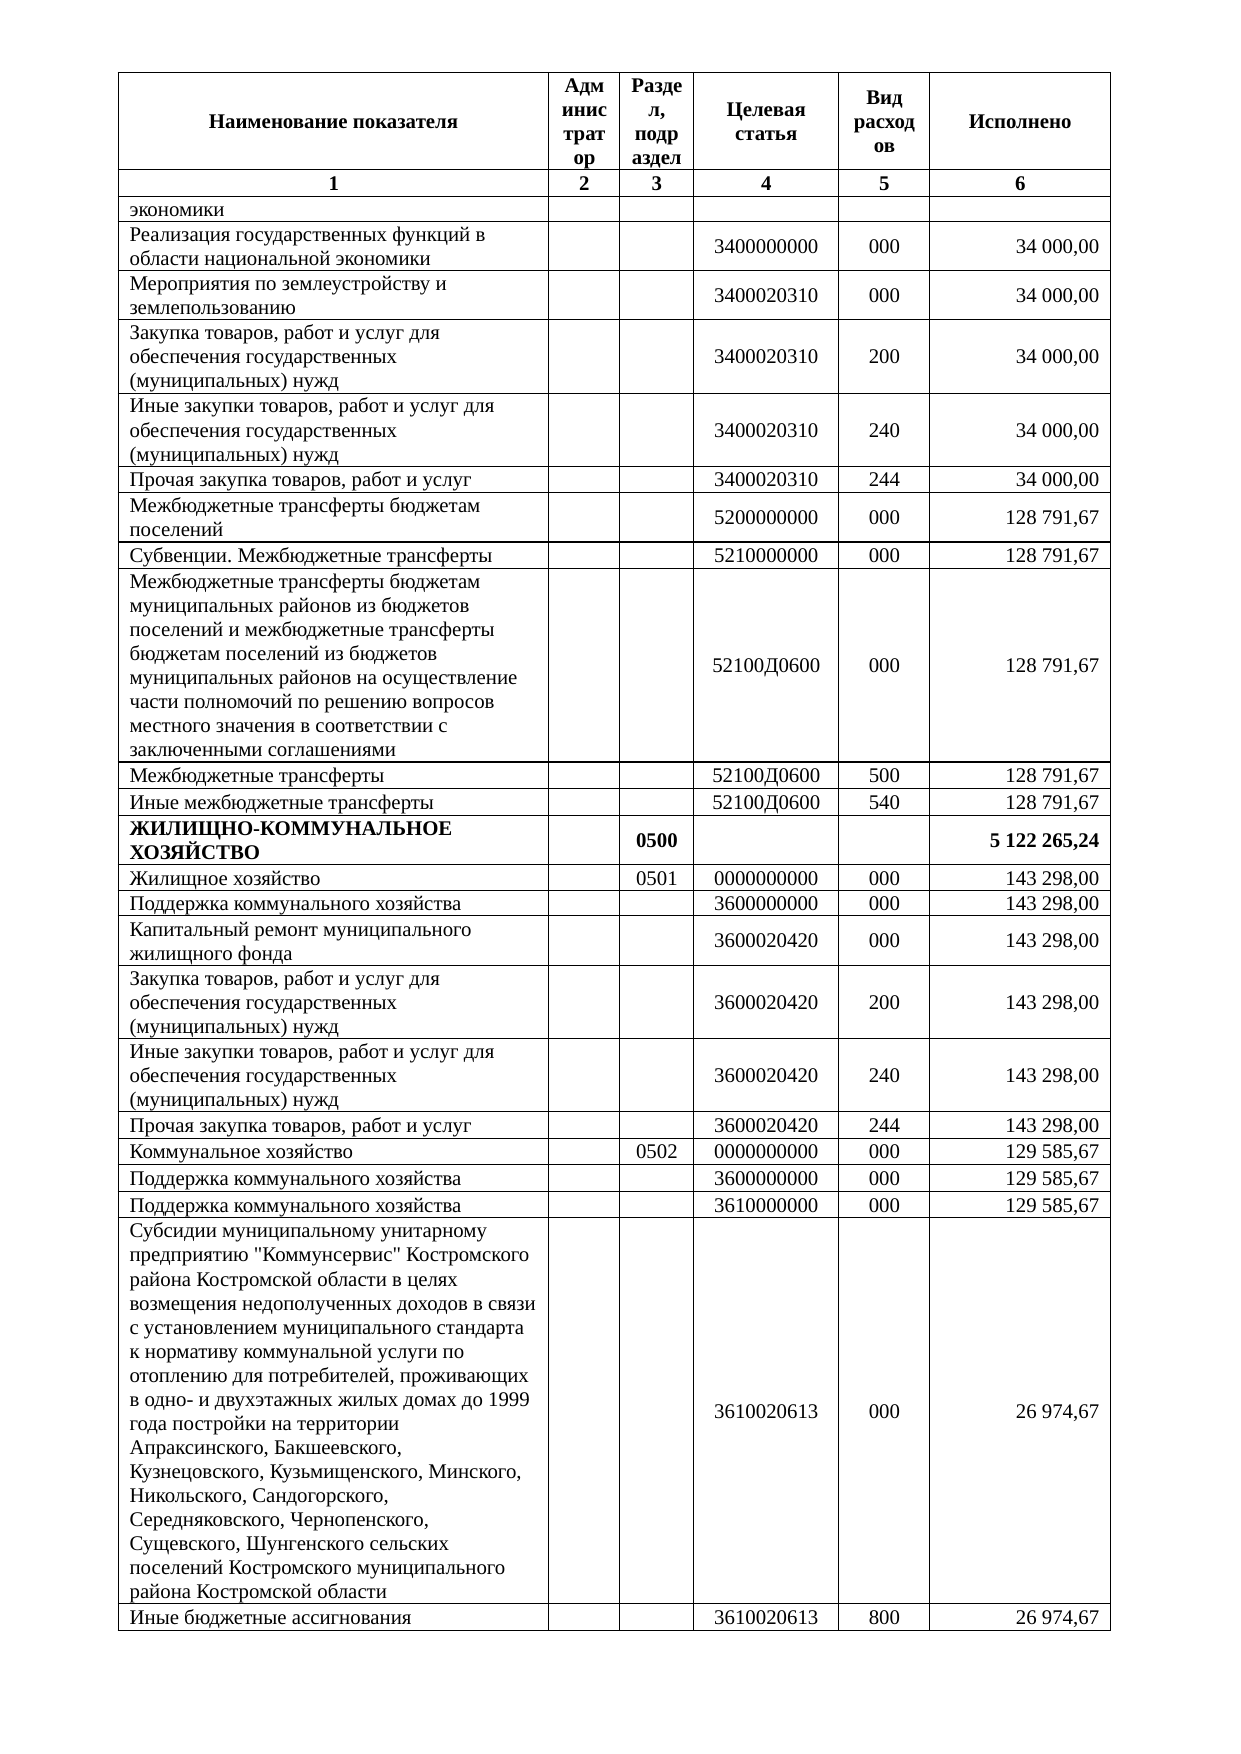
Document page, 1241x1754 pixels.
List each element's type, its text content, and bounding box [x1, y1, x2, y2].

table_cell [620, 1039, 693, 1111]
table_cell [549, 816, 619, 864]
table_cell 244 [839, 467, 929, 492]
table_cell [620, 1604, 693, 1630]
table_cell Иные закупки товаров, работ и услуг для обеспечения государственных (муниципальных) нужд [119, 394, 548, 466]
table_cell Межбюджетные трансферты [119, 763, 548, 788]
table_cell 0501 [620, 865, 693, 890]
table_cell [620, 197, 693, 221]
table_cell 5200000000 [694, 493, 838, 541]
table_cell 3600020420 [694, 916, 838, 964]
table_cell [549, 865, 619, 890]
table_cell Жилищное хозяйство [119, 865, 548, 890]
table_header Целевая статья [694, 73, 838, 169]
table_cell [620, 789, 693, 814]
table_cell 34 000,00 [930, 222, 1110, 270]
table_cell [549, 1604, 619, 1630]
table_cell [620, 569, 693, 761]
table_cell 3610000000 [694, 1192, 838, 1217]
table_cell 26 974,67 [930, 1218, 1110, 1603]
table_cell 000 [839, 493, 929, 541]
table_cell 3 [620, 170, 693, 196]
table_cell 6 [930, 170, 1110, 196]
table_cell Поддержка коммунального хозяйства [119, 891, 548, 915]
table_cell [549, 789, 619, 814]
table_cell [620, 222, 693, 270]
table_cell Реализация государственных функций в области национальной экономики [119, 222, 548, 270]
table_header Вид расходов [839, 73, 929, 169]
table_cell Прочая закупка товаров, работ и услуг [119, 1112, 548, 1138]
table_cell 128 791,67 [930, 543, 1110, 568]
table_cell 128 791,67 [930, 763, 1110, 788]
table_cell [620, 271, 693, 319]
table_cell 5210000000 [694, 543, 838, 568]
table_cell ЖИЛИЩНО-КОММУНАЛЬНОЕ ХОЗЯЙСТВО [119, 816, 548, 864]
table_cell Поддержка коммунального хозяйства [119, 1165, 548, 1191]
table_cell 000 [839, 891, 929, 915]
table_cell [549, 467, 619, 492]
table_cell 129 585,67 [930, 1165, 1110, 1191]
table_cell 3600020420 [694, 1039, 838, 1111]
table_cell 5 [839, 170, 929, 196]
table_cell Мероприятия по землеустройству и землепользованию [119, 271, 548, 319]
table_cell 000 [839, 1165, 929, 1191]
table_cell [549, 543, 619, 568]
table_cell 3400020310 [694, 320, 838, 392]
table_cell Иные закупки товаров, работ и услуг для обеспечения государственных (муниципальных) нужд [119, 1039, 548, 1111]
table_cell 500 [839, 763, 929, 788]
table_cell 0502 [620, 1139, 693, 1164]
table_cell 143 298,00 [930, 891, 1110, 915]
table_cell Закупка товаров, работ и услуг для обеспечения государственных (муниципальных) нужд [119, 320, 548, 392]
table_cell Субсидии муниципальному унитарному предприятию "Коммунсервис" Костромского района Костромской области в целях возмещения недополученных доходов в связи с установлением муниципального стандарта к нормативу коммунальной услуги по отоплению для потребителей, проживающих в одно- и двухэтажных жилых домах до 1999 года постройки на территории Апраксинского, Бакшеевского, Кузнецовского, Кузьмищенского, Минского, Никольского, Сандогорского, Середняковского, Чернопенского, Сущевского, Шунгенского сельских поселений Костромского муниципального района Костромской области [119, 1218, 548, 1603]
table_cell 52100Д0600 [694, 789, 838, 814]
table_cell [839, 197, 929, 221]
table_cell 0500 [620, 816, 693, 864]
table_cell 3400020310 [694, 394, 838, 466]
table_header Исполнено [930, 73, 1110, 169]
table_cell 0000000000 [694, 865, 838, 890]
table_cell 000 [839, 1218, 929, 1603]
table_cell [549, 197, 619, 221]
table_cell [549, 271, 619, 319]
table_cell 52100Д0600 [694, 569, 838, 761]
table_cell [620, 394, 693, 466]
table_cell 240 [839, 1039, 929, 1111]
table_cell 800 [839, 1604, 929, 1630]
table_cell [549, 394, 619, 466]
table_cell Закупка товаров, работ и услуг для обеспечения государственных (муниципальных) нужд [119, 966, 548, 1038]
table_cell 26 974,67 [930, 1604, 1110, 1630]
table_header Наименование показателя [119, 73, 548, 169]
table_cell [549, 763, 619, 788]
table_cell Межбюджетные трансферты бюджетам поселений [119, 493, 548, 541]
table_cell [620, 467, 693, 492]
table_cell 000 [839, 916, 929, 964]
table_header Администратор [549, 73, 619, 169]
table_cell Иные межбюджетные трансферты [119, 789, 548, 814]
table_cell [549, 493, 619, 541]
table_cell 3600000000 [694, 891, 838, 915]
table_cell 3400020310 [694, 271, 838, 319]
table_cell Межбюджетные трансферты бюджетам муниципальных районов из бюджетов поселений и межбюджетные трансферты бюджетам поселений из бюджетов муниципальных районов на осуществление части полномочий по решению вопросов местного значения в соответствии с заключенными соглашениями [119, 569, 548, 761]
table_cell [930, 197, 1110, 221]
table_cell 129 585,67 [930, 1192, 1110, 1217]
table_cell [839, 816, 929, 864]
table_cell [549, 1165, 619, 1191]
table_cell [694, 197, 838, 221]
table_cell 200 [839, 966, 929, 1038]
table_cell 143 298,00 [930, 865, 1110, 890]
table_cell 540 [839, 789, 929, 814]
table_cell 143 298,00 [930, 1039, 1110, 1111]
table_cell экономики [119, 197, 548, 221]
table_cell [549, 916, 619, 964]
table_cell [549, 569, 619, 761]
table_cell Субвенции. Межбюджетные трансферты [119, 543, 548, 568]
table_cell 3600020420 [694, 966, 838, 1038]
table_cell 3400000000 [694, 222, 838, 270]
table_header Раздел, подраздел [620, 73, 693, 169]
table_cell [694, 816, 838, 864]
table_cell 3610020613 [694, 1218, 838, 1603]
table_cell Иные бюджетные ассигнования [119, 1604, 548, 1630]
table_cell [620, 916, 693, 964]
table_cell [620, 763, 693, 788]
table_cell 1 [119, 170, 548, 196]
table_cell 34 000,00 [930, 320, 1110, 392]
table_cell [549, 891, 619, 915]
table_cell Прочая закупка товаров, работ и услуг [119, 467, 548, 492]
table_cell [549, 1192, 619, 1217]
table_cell 5 122 265,24 [930, 816, 1110, 864]
table_cell 143 298,00 [930, 1112, 1110, 1138]
table_cell 000 [839, 1139, 929, 1164]
table_cell [620, 1165, 693, 1191]
table_cell 143 298,00 [930, 916, 1110, 964]
table_cell 244 [839, 1112, 929, 1138]
table_cell 000 [839, 1192, 929, 1217]
table_cell 3610020613 [694, 1604, 838, 1630]
table_cell [549, 1139, 619, 1164]
table_cell 000 [839, 543, 929, 568]
table_cell [549, 1218, 619, 1603]
table_cell [549, 966, 619, 1038]
table_cell Капитальный ремонт муниципального жилищного фонда [119, 916, 548, 964]
table_cell 129 585,67 [930, 1139, 1110, 1164]
table_cell Коммунальное хозяйство [119, 1139, 548, 1164]
table_cell 240 [839, 394, 929, 466]
table_cell 4 [694, 170, 838, 196]
table_cell 000 [839, 271, 929, 319]
table_cell [620, 493, 693, 541]
table_cell [549, 1039, 619, 1111]
table_cell 0000000000 [694, 1139, 838, 1164]
table_cell 52100Д0600 [694, 763, 838, 788]
table_cell 2 [549, 170, 619, 196]
table_cell 128 791,67 [930, 789, 1110, 814]
table_cell Поддержка коммунального хозяйства [119, 1192, 548, 1217]
table_cell 200 [839, 320, 929, 392]
table_cell 3400020310 [694, 467, 838, 492]
table_cell [549, 320, 619, 392]
table_cell 000 [839, 569, 929, 761]
table_cell 000 [839, 865, 929, 890]
table_cell 000 [839, 222, 929, 270]
table_cell 128 791,67 [930, 493, 1110, 541]
table_cell [620, 1192, 693, 1217]
table_cell 3600000000 [694, 1165, 838, 1191]
table_cell [620, 543, 693, 568]
table_cell [620, 966, 693, 1038]
table_cell [620, 320, 693, 392]
table_cell [620, 891, 693, 915]
table_cell 128 791,67 [930, 569, 1110, 761]
table_cell [549, 222, 619, 270]
table_cell 143 298,00 [930, 966, 1110, 1038]
table_cell 34 000,00 [930, 271, 1110, 319]
table_cell [620, 1112, 693, 1138]
table_cell 34 000,00 [930, 394, 1110, 466]
table_cell [620, 1218, 693, 1603]
table_cell 34 000,00 [930, 467, 1110, 492]
table_cell 3600020420 [694, 1112, 838, 1138]
table_cell [549, 1112, 619, 1138]
